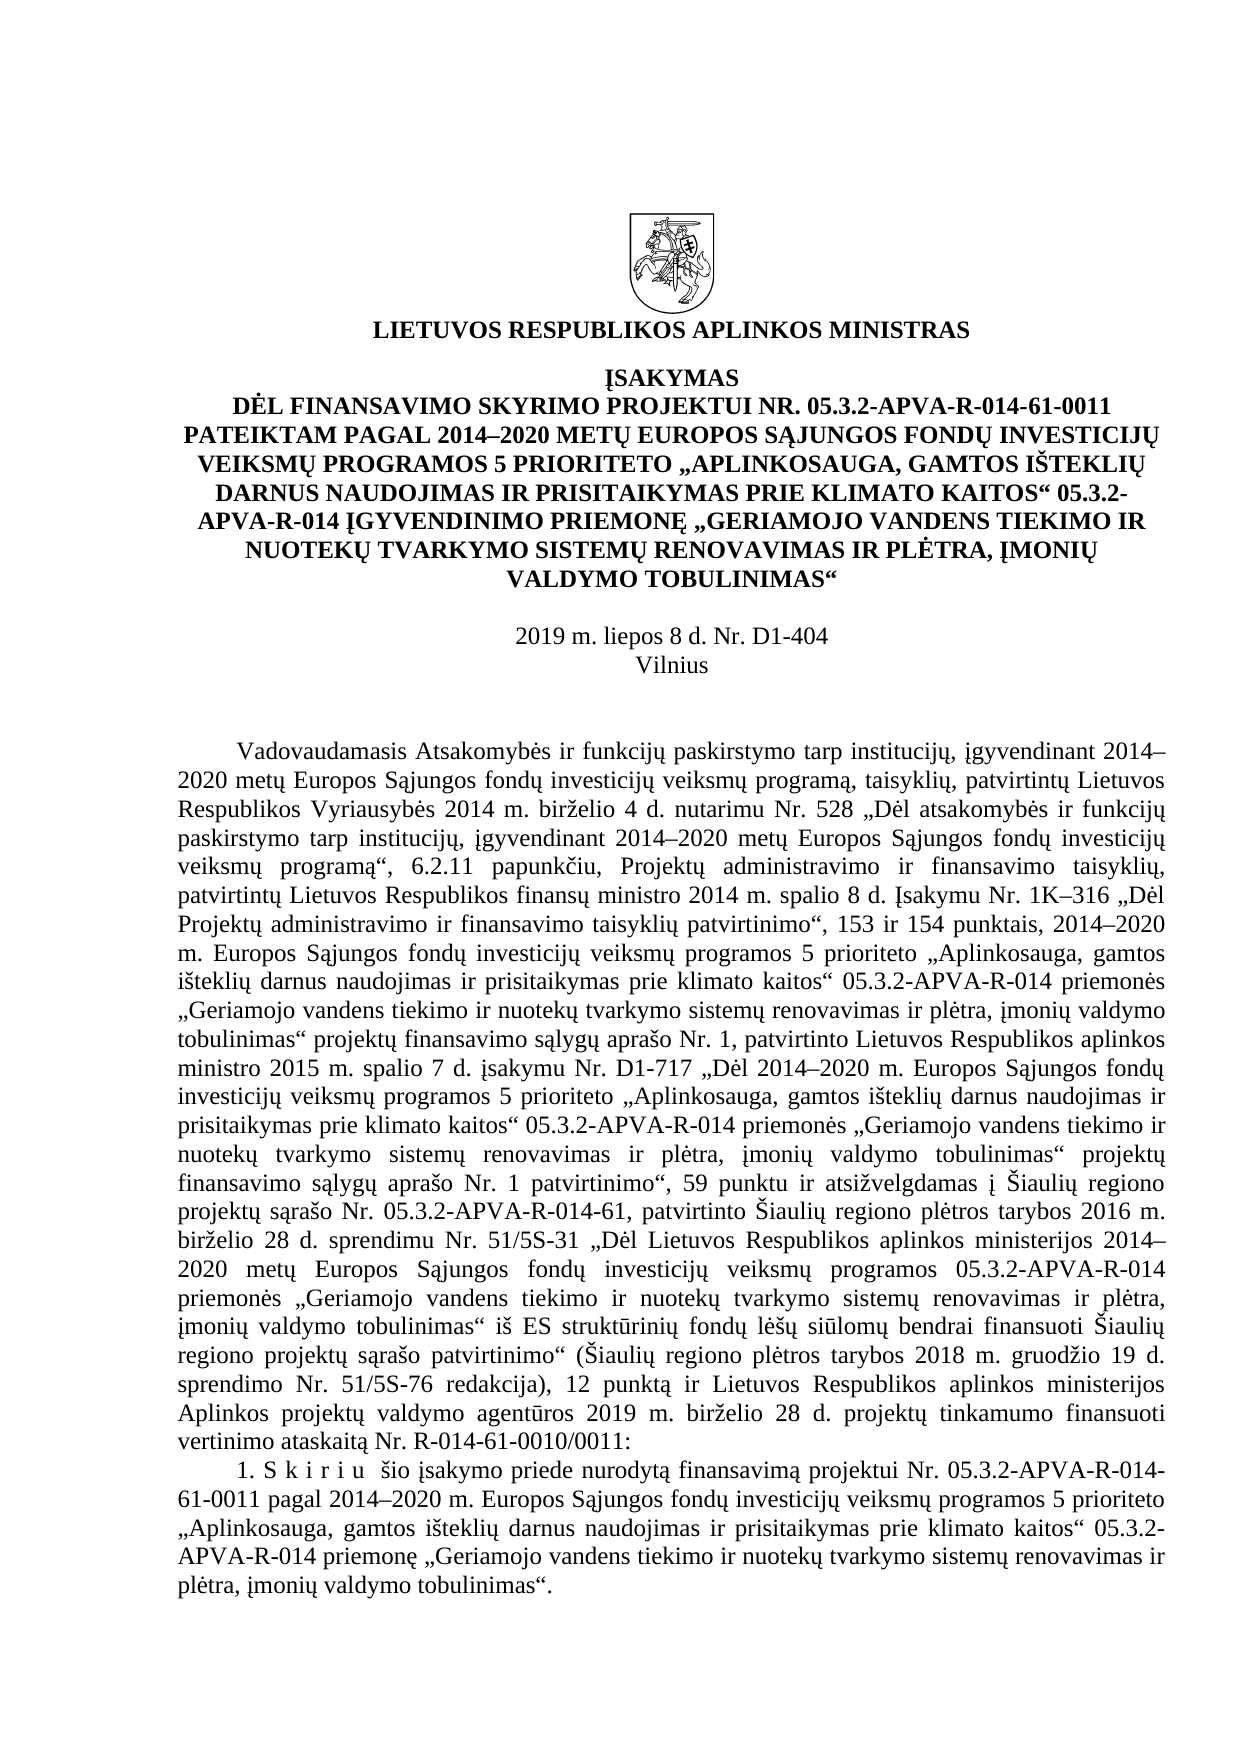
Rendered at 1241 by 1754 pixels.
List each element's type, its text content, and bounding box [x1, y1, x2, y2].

text Vilnius [177, 650, 1166, 679]
text LIETUVOS RESPUBLIKOS APLINKOS MINISTRAS [177, 315, 1166, 343]
text ĮSAKYMAS [177, 363, 1166, 391]
text 2019 m. liepos 8 d. Nr. D1-404 [177, 621, 1166, 650]
text DĖL FINANSAVIMO SKYRIMO PROJEKTUI NR. 05.3.2-APVA-R-014-61-0011 PATEIKTAM PAGAL 2014–2020 METŲ EUROPOS SĄJUNGOS FONDŲ INVESTICIJŲ VEIKSMŲ PROGRAMOS 5 PRIORITETO „APLINKOSAUGA, GAMTOS IŠTEKLIŲ DARNUS NAUDOJIMAS IR PRISITAIKYMAS PRIE KLIMATO KAITOS“ 05.3.2-APVA-R-014 ĮGYVENDINIMO PRIEMONĘ „GERIAMOJO VANDENS TIEKIMO IR NUOTEKŲ TVARKYMO SISTEMŲ RENOVAVIMAS IR PLĖTRA, ĮMONIŲ VALDYMO TOBULINIMAS“ [177, 391, 1166, 593]
text 1. S k i r i u šio įsakymo priede nurodytą finansavimą projektui Nr. 05.3.2-APVA-R-014-61-0011 pagal 2014–2020 m. Europos Sąjungos fondų investicijų veiksmų programos 5 prioriteto „Aplinkosauga, gamtos išteklių darnus naudojimas ir prisitaikymas prie klimato kaitos“ 05.3.2-APVA-R-014 priemonę „Geriamojo vandens tiekimo ir nuotekų tvarkymo sistemų renovavimas ir plėtra, įmonių valdymo tobulinimas“. [177, 1455, 1166, 1599]
text Vadovaudamasis Atsakomybės ir funkcijų paskirstymo tarp institucijų, įgyvendinant 2014–2020 metų Europos Sąjungos fondų investicijų veiksmų programą, taisyklių, patvirtintų Lietuvos Respublikos Vyriausybės 2014 m. birželio 4 d. nutarimu Nr. 528 „Dėl atsakomybės ir funkcijų paskirstymo tarp institucijų, įgyvendinant 2014–2020 metų Europos Sąjungos fondų investicijų veiksmų programą“, 6.2.11 papunkčiu, Projektų administravimo ir finansavimo taisyklių, patvirtintų Lietuvos Respublikos finansų ministro 2014 m. spalio 8 d. Įsakymu Nr. 1K–316 „Dėl Projektų administravimo ir finansavimo taisyklių patvirtinimo“, 153 ir 154 punktais, 2014–2020 m. Europos Sąjungos fondų investicijų veiksmų programos 5 prioriteto „Aplinkosauga, gamtos išteklių darnus naudojimas ir prisitaikymas prie klimato kaitos“ 05.3.2-APVA-R-014 priemonės „Geriamojo vandens tiekimo ir nuotekų tvarkymo sistemų renovavimas ir plėtra, įmonių valdymo tobulinimas“ projektų finansavimo sąlygų aprašo Nr. 1, patvirtinto Lietuvos Respublikos aplinkos ministro 2015 m. spalio 7 d. įsakymu Nr. D1-717 „Dėl 2014–2020 m. Europos Sąjungos fondų investicijų veiksmų programos 5 prioriteto „Aplinkosauga, gamtos išteklių darnus naudojimas ir prisitaikymas prie klimato kaitos“ 05.3.2-APVA-R-014 priemonės „Geriamojo vandens tiekimo ir nuotekų tvarkymo sistemų renovavimas ir plėtra, įmonių valdymo tobulinimas“ projektų finansavimo sąlygų aprašo Nr. 1 patvirtinimo“, 59 punktu ir atsižvelgdamas į Šiaulių regiono projektų sąrašo Nr. 05.3.2-APVA-R-014-61, patvirtinto Šiaulių regiono plėtros tarybos 2016 m. birželio 28 d. sprendimu Nr. 51/5S-31 „Dėl Lietuvos Respublikos aplinkos ministerijos 2014–2020 metų Europos Sąjungos fondų investicijų veiksmų programos 05.3.2-APVA-R-014 priemonės „Geriamojo vandens tiekimo ir nuotekų tvarkymo sistemų renovavimas ir plėtra, įmonių valdymo tobulinimas“ iš ES struktūrinių fondų lėšų siūlomų bendrai finansuoti Šiaulių regiono projektų sąrašo patvirtinimo“ (Šiaulių regiono plėtros tarybos 2018 m. gruodžio 19 d. sprendimo Nr. 51/5S-76 redakcija), 12 punktą ir Lietuvos Respublikos aplinkos ministerijos Aplinkos projektų valdymo agentūros 2019 m. birželio 28 d. projektų tinkamumo finansuoti vertinimo ataskaitą Nr. R-014-61-0010/0011: [177, 736, 1166, 1455]
